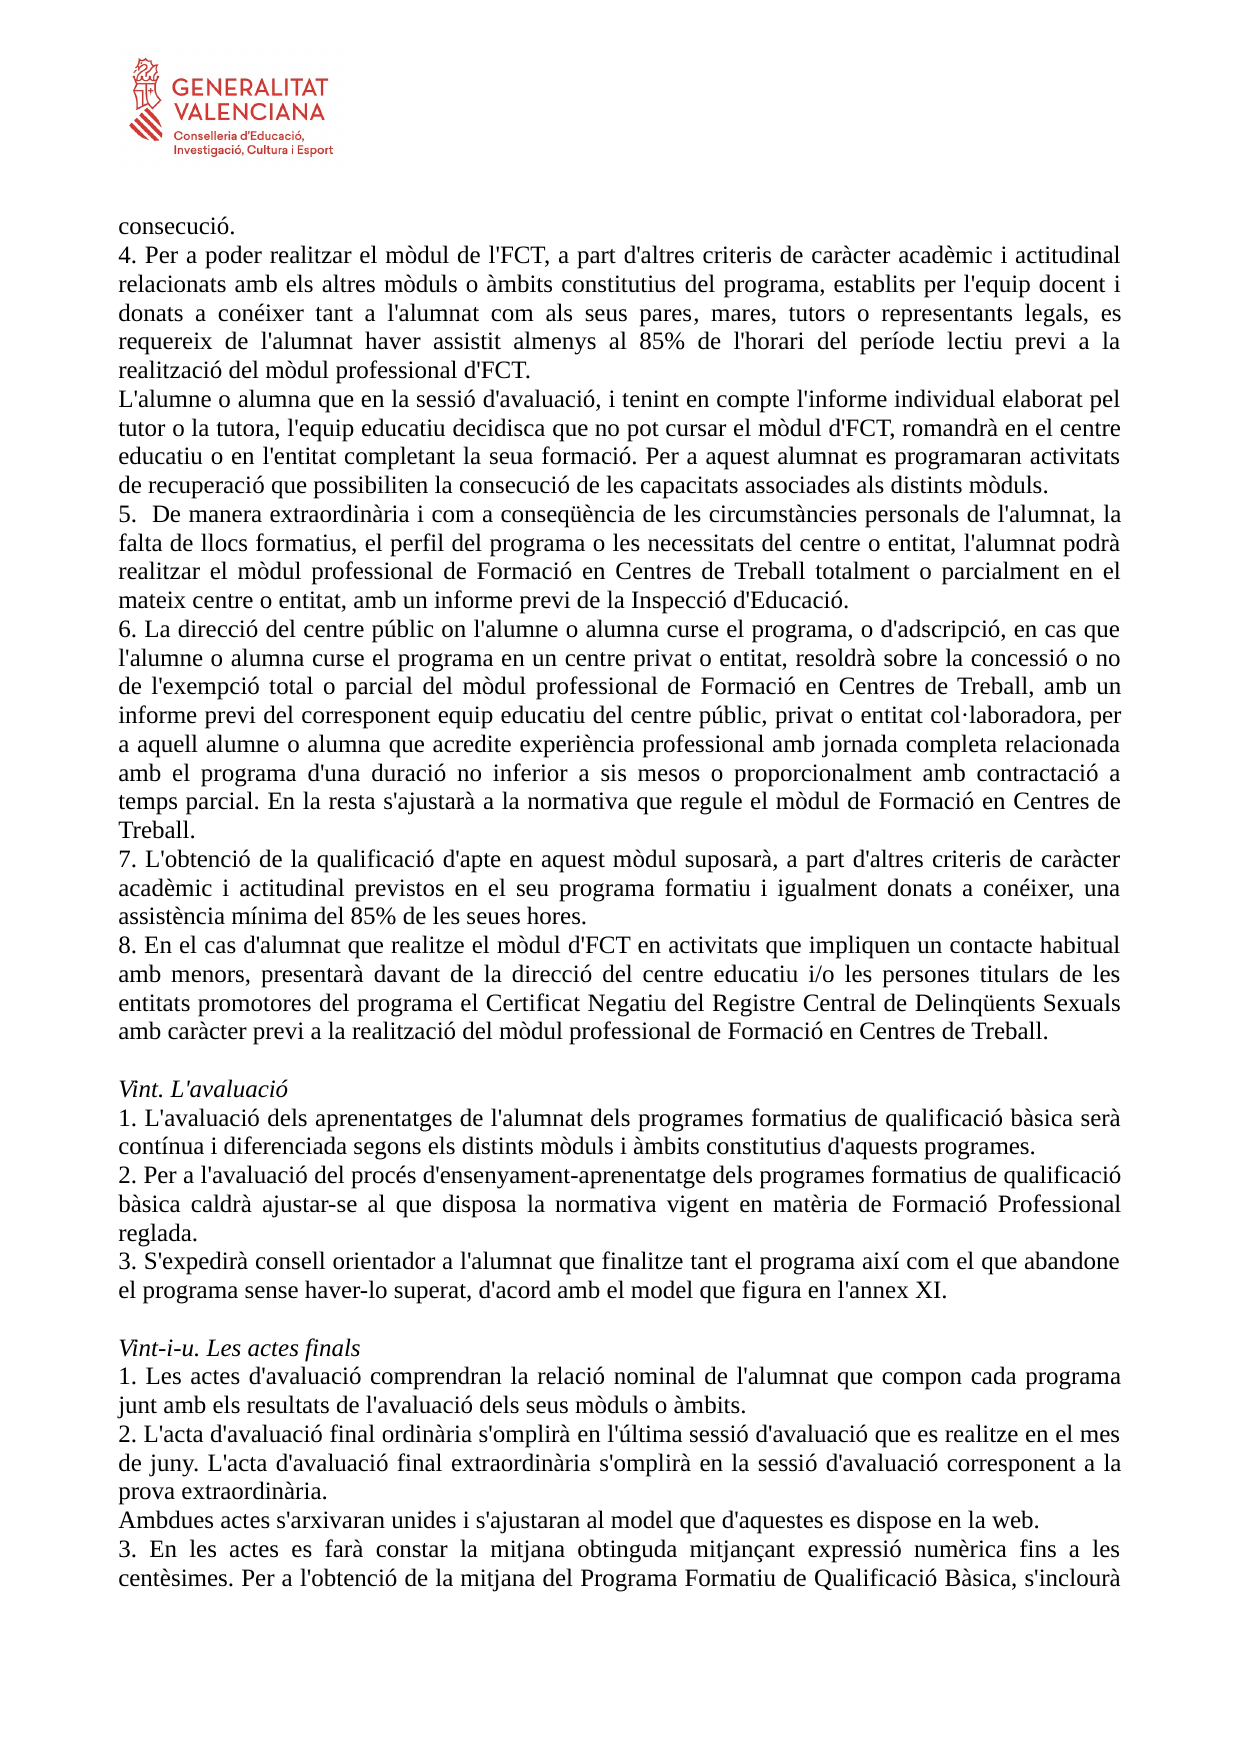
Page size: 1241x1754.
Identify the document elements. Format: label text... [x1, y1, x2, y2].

picture [118, 45, 347, 168]
text L'alumne o alumna que en la sessió d'avaluació, i tenint en compte l'informe individual elaborat pel tutor o la tutora, l'equip educatiu decidisca que no pot cursar el mòdul d'FCT, romandrà en el centre educatiu o en l'entitat completant la seua formació. Per a aquest alumnat es programaran activitats de recuperació que possibiliten la consecució de les capacitats associades als distints mòduls. [118, 384, 1122, 499]
text Vint-i-u. Les actes finals [118, 1333, 1122, 1361]
text Vint. L'avaluació [118, 1074, 1122, 1103]
text 3. S'expedirà consell orientador a l'alumnat que finalitze tant el programa així com el que abandone el programa sense haver-lo superat, d'acord amb el model que figura en l'annex XI. [118, 1246, 1122, 1304]
text 5. De manera extraordinària i com a conseqüència de les circumstàncies personals de l'alumnat, la falta de llocs formatius, el perfil del programa o les necessitats del centre o entitat, l'alumnat podrà realitzar el mòdul professional de Formació en Centres de Treball totalment o parcialment en el mateix centre o entitat, amb un informe previ de la Inspecció d'Educació. [118, 499, 1122, 614]
text 1. L'avaluació dels aprenentatges de l'alumnat dels programes formatius de qualificació bàsica serà contínua i diferenciada segons els distints mòduls i àmbits constitutius d'aquests programes. [118, 1103, 1122, 1160]
text 4. Per a poder realitzar el mòdul de l'FCT, a part d'altres criteris de caràcter acadèmic i actitudinal relacionats amb els altres mòduls o àmbits constitutius del programa, establits per l'equip docent i donats a conéixer tant a l'alumnat com als seus pares, mares, tutors o representants legals, es requereix de l'alumnat haver assistit almenys al 85% de l'horari del període lectiu previ a la realització del mòdul professional d'FCT. [118, 240, 1122, 384]
text 6. La direcció del centre públic on l'alumne o alumna curse el programa, o d'adscripció, en cas que l'alumne o alumna curse el programa en un centre privat o entitat, resoldrà sobre la concessió o no de l'exempció total o parcial del mòdul professional de Formació en Centres de Treball, amb un informe previ del corresponent equip educatiu del centre públic, privat o entitat col·laboradora, per a aquell alumne o alumna que acredite experiència professional amb jornada completa relacionada amb el programa d'una duració no inferior a sis mesos o proporcionalment amb contractació a temps parcial. En la resta s'ajustarà a la normativa que regule el mòdul de Formació en Centres de Treball. [118, 614, 1122, 844]
text 8. En el cas d'alumnat que realitze el mòdul d'FCT en activitats que impliquen un contacte habitual amb menors, presentarà davant de la direcció del centre educatiu i/o les persones titulars de les entitats promotores del programa el Certificat Negatiu del Registre Central de Delinqüents Sexuals amb caràcter previ a la realització del mòdul professional de Formació en Centres de Treball. [118, 930, 1122, 1045]
text 2. L'acta d'avaluació final ordinària s'omplirà en l'última sessió d'avaluació que es realitze en el mes de juny. L'acta d'avaluació final extraordinària s'omplirà en la sessió d'avaluació corresponent a la prova extraordinària. [118, 1419, 1122, 1505]
text 1. Les actes d'avaluació comprendran la relació nominal de l'alumnat que compon cada programa junt amb els resultats de l'avaluació dels seus mòduls o àmbits. [118, 1361, 1122, 1419]
text 3. En les actes es farà constar la mitjana obtinguda mitjançant expressió numèrica fins a les centèsimes. Per a l'obtenció de la mitjana del Programa Formatiu de Qualificació Bàsica, s'inclourà [118, 1534, 1122, 1591]
text Ambdues actes s'arxivaran unides i s'ajustaran al model que d'aquestes es dispose en la web. [118, 1505, 1122, 1534]
text consecució. [118, 211, 1122, 240]
text 2. Per a l'avaluació del procés d'ensenyament-aprenentatge dels programes formatius de qualificació bàsica caldrà ajustar-se al que disposa la normativa vigent en matèria de Formació Professional reglada. [118, 1160, 1122, 1246]
text 7. L'obtenció de la qualificació d'apte en aquest mòdul suposarà, a part d'altres criteris de caràcter acadèmic i actitudinal previstos en el seu programa formatiu i igualment donats a conéixer, una assistència mínima del 85% de les seues hores. [118, 844, 1122, 930]
